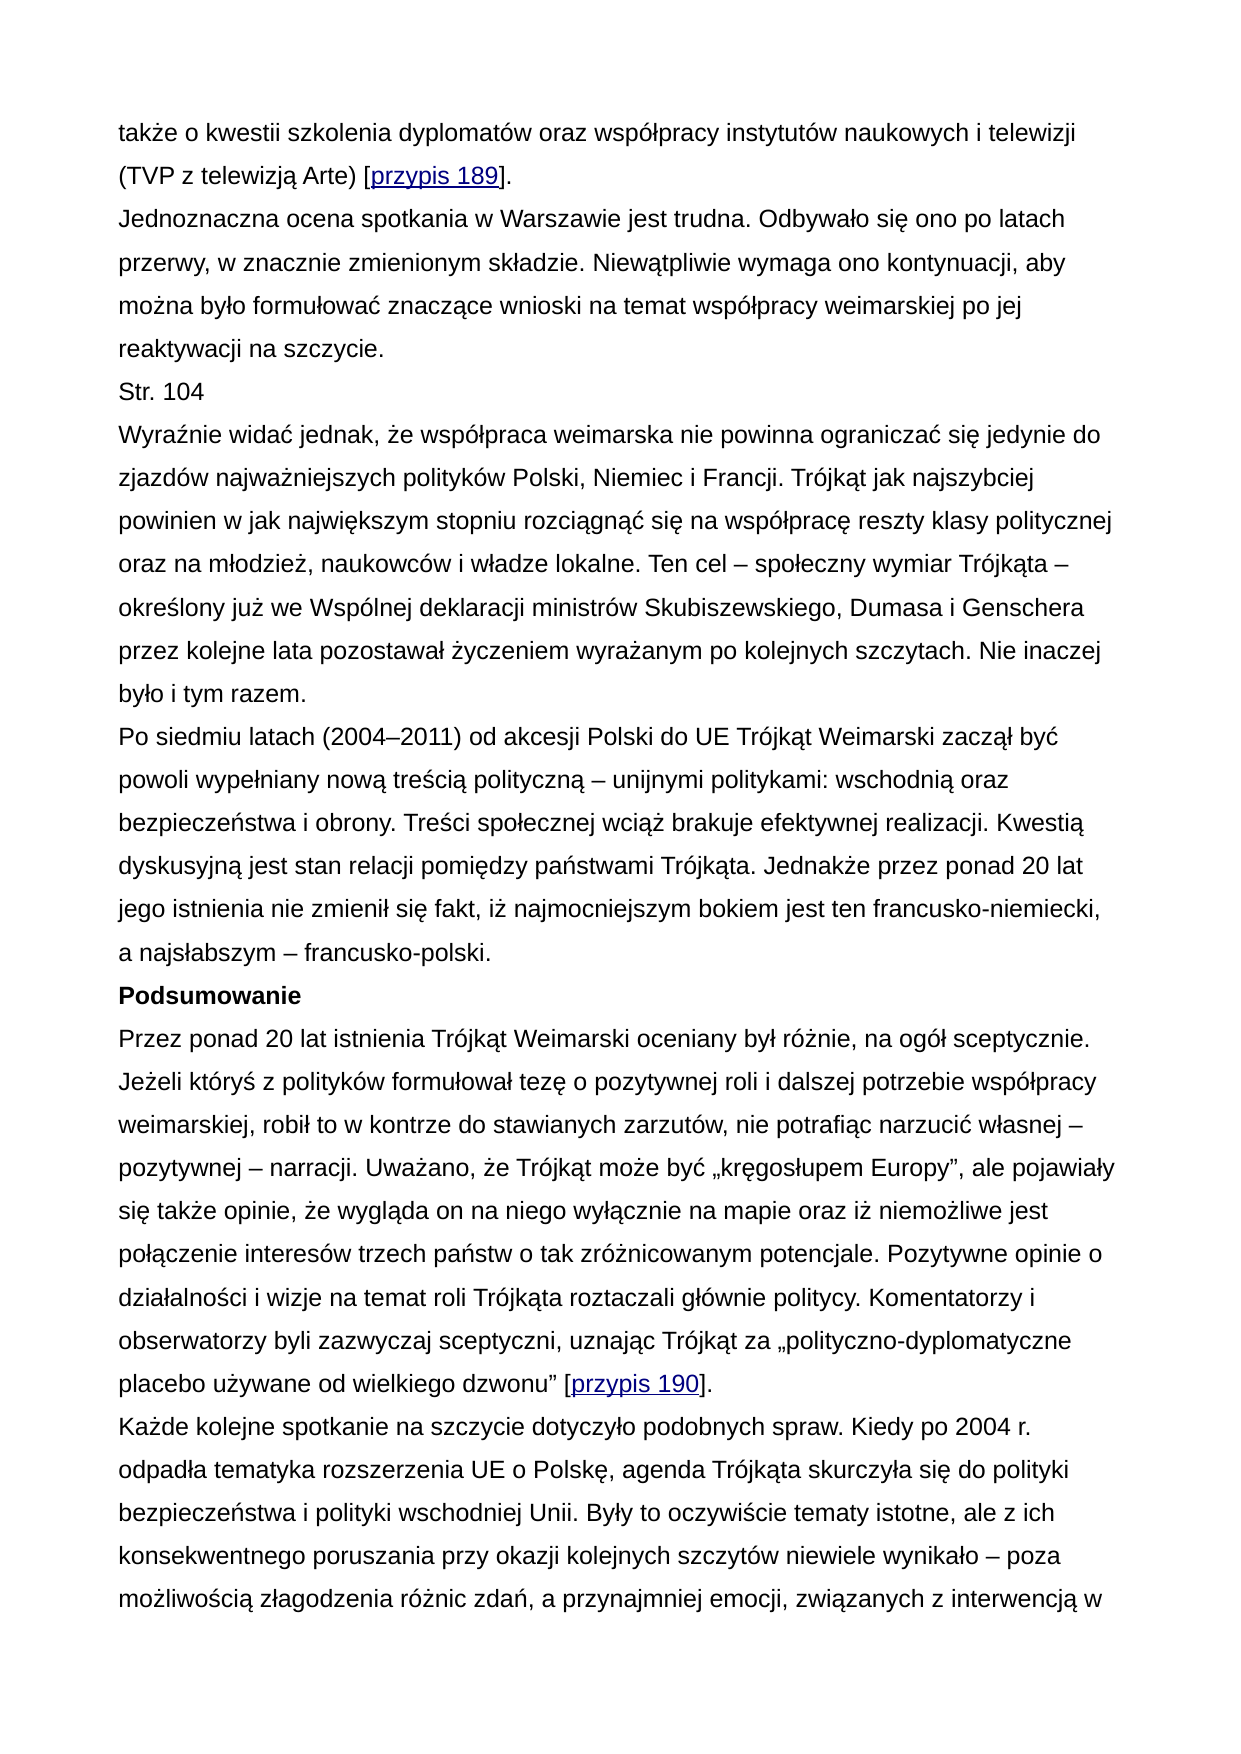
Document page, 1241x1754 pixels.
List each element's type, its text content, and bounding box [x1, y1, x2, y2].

text Jednoznaczna ocena spotkania w Warszawie jest trudna. Odbywało się ono po latach przerwy, w znacznie zmienionym składzie. Niewątpliwie wymaga ono kontynuacji, aby można było formułować znaczące wnioski na temat współpracy weimarskiej po jej reaktywacji na szczycie. [118, 204, 1122, 362]
text także o kwestii szkolenia dyplomatów oraz współpracy instytutów naukowych i telewizji (TVP z telewizją Arte) [przypis 189]. [118, 118, 1122, 190]
text Po siedmiu latach (2004–2011) od akcesji Polski do UE Trójkąt Weimarski zaczął być powoli wypełniany nową treścią polityczną – unijnymi politykami: wschodnią oraz bezpieczeństwa i obrony. Treści społecznej wciąż brakuje efektywnej realizacji. Kwestią dyskusyjną jest stan relacji pomiędzy państwami Trójkąta. Jednakże przez ponad 20 lat jego istnienia nie zmienił się fakt, iż najmocniejszym bokiem jest ten francusko-niemiecki, a najsłabszym – francusko-polski. [118, 722, 1122, 966]
text Wyraźnie widać jednak, że współpraca weimarska nie powinna ograniczać się jedynie do zjazdów najważniejszych polityków Polski, Niemiec i Francji. Trójkąt jak najszybciej powinien w jak największym stopniu rozciągnąć się na współpracę reszty klasy politycznej oraz na młodzież, naukowców i władze lokalne. Ten cel – społeczny wymiar Trójkąta – określony już we Wspólnej deklaracji ministrów Skubiszewskiego, Dumasa i Genschera przez kolejne lata pozostawał życzeniem wyrażanym po kolejnych szczytach. Nie inaczej było i tym razem. [118, 420, 1122, 707]
text Każde kolejne spotkanie na szczycie dotyczyło podobnych spraw. Kiedy po 2004 r. odpadła tematyka rozszerzenia UE o Polskę, agenda Trójkąta skurczyła się do polityki bezpieczeństwa i polityki wschodniej Unii. Były to oczywiście tematy istotne, ale z ich konsekwentnego poruszania przy okazji kolejnych szczytów niewiele wynikało – poza możliwością złagodzenia różnic zdań, a przynajmniej emocji, związanych z interwencją w [118, 1412, 1122, 1613]
text Str. 104 [118, 377, 1122, 406]
text Przez ponad 20 lat istnienia Trójkąt Weimarski oceniany był różnie, na ogół sceptycznie. Jeżeli któryś z polityków formułował tezę o pozytywnej roli i dalszej potrzebie współpracy weimarskiej, robił to w kontrze do stawianych zarzutów, nie potrafiąc narzucić własnej – pozytywnej – narracji. Uważano, że Trójkąt może być „kręgosłupem Europy”, ale pojawiały się także opinie, że wygląda on na niego wyłącznie na mapie oraz iż niemożliwe jest połączenie interesów trzech państw o tak zróżnicowanym potencjale. Pozytywne opinie o działalności i wizje na temat roli Trójkąta roztaczali głównie politycy. Komentatorzy i obserwatorzy byli zazwyczaj sceptyczni, uznając Trójkąt za „polityczno-dyplomatyczne placebo używane od wielkiego dzwonu” [przypis 190]. [118, 1024, 1122, 1397]
subtitle Podsumowanie [118, 981, 1122, 1009]
